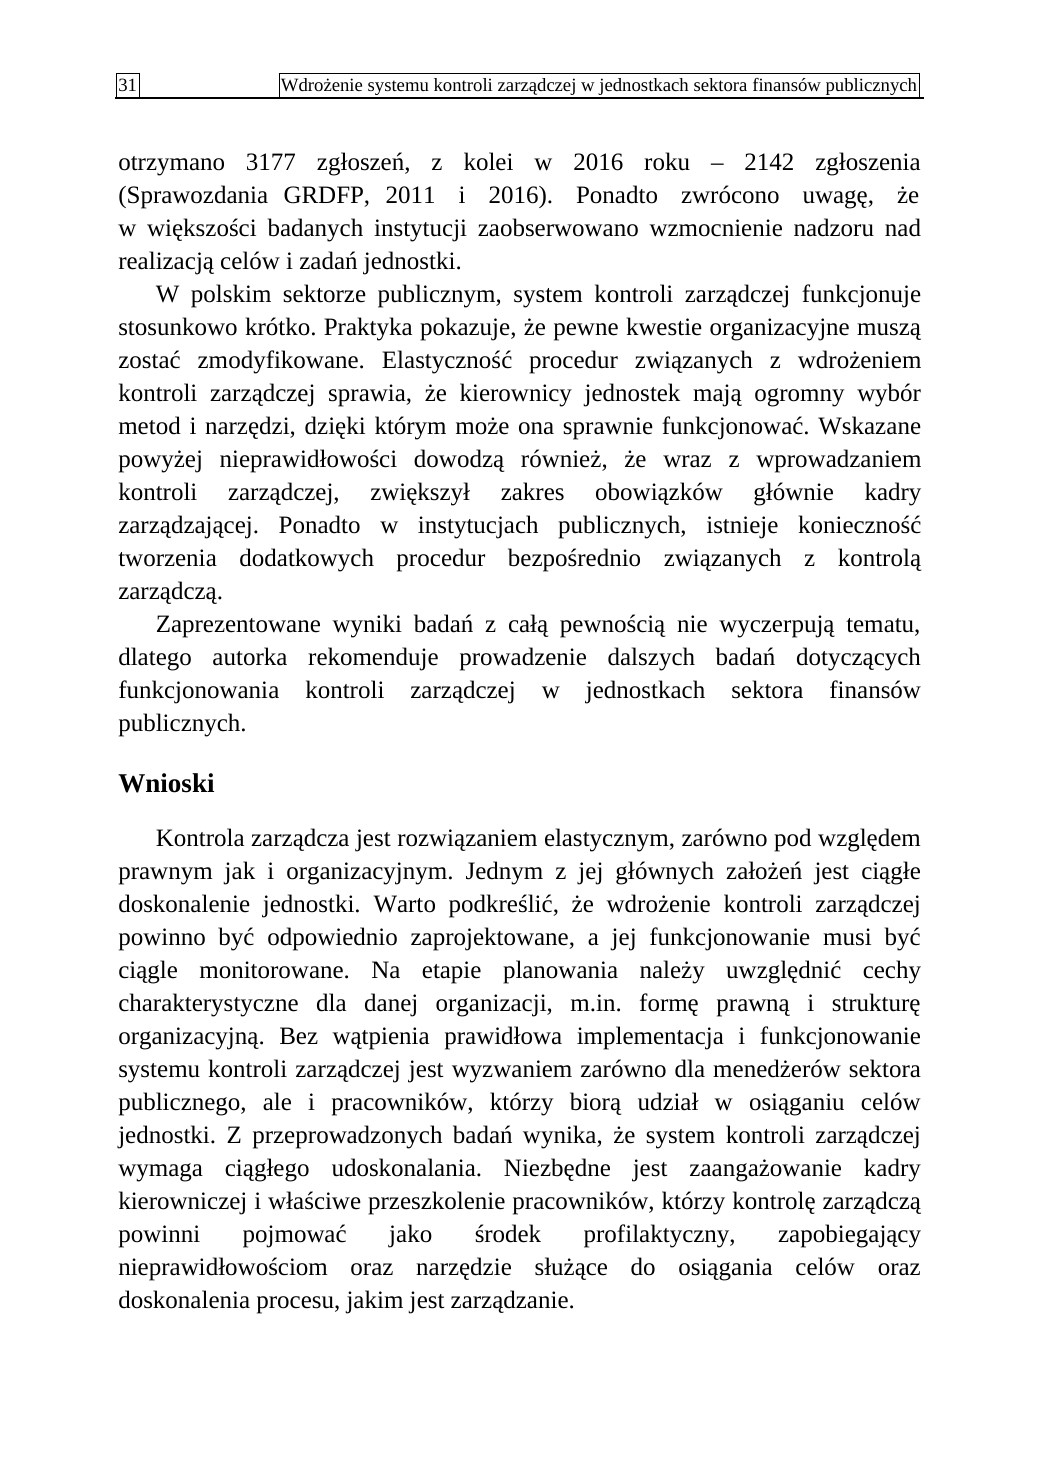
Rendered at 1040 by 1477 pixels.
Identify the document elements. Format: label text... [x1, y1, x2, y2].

text Zaprezentowane wyniki badań z całą pewnością nie wyczerpują tematu, dlatego autorka rekomenduje prowadzenie dalszych badań dotyczących funkcjonowania kontroli zarządczej w jednostkach sektora finansów publicznych. [118, 609, 921, 737]
text Kontrola zarządcza jest rozwiązaniem elastycznym, zarówno pod względem prawnym jak i organizacyjnym. Jednym z jej głównych założeń jest ciągłe doskonalenie jednostki. Warto podkreślić, że wdrożenie kontroli zarządczej powinno być odpowiednio zaprojektowane, a jej funkcjonowanie musi być ciągle monitorowane. Na etapie planowania należy uwzględnić cechy charakterystyczne dla danej organizacji, m.in. formę prawną i strukturę organizacyjną. Bez wątpienia prawidłowa implementacja i funkcjonowanie systemu kontroli zarządczej jest wyzwaniem zarówno dla menedżerów sektora publicznego, ale i pracowników, którzy biorą udział w osiąganiu celów jednostki. Z przeprowadzonych badań wynika, że system kontroli zarządczej wymaga ciągłego udoskonalania. Niezbędne jest zaangażowanie kadry kierowniczej i właściwe przeszkolenie pracowników, którzy kontrolę zarządczą powinni pojmować jako środek profilaktyczny, zapobiegający nieprawidłowościom oraz narzędzie służące do osiągania celów oraz doskonalenia procesu, jakim jest zarządzanie. [118, 823, 921, 1314]
text W polskim sektorze publicznym, system kontroli zarządczej funkcjonuje stosunkowo krótko. Praktyka pokazuje, że pewne kwestie organizacyjne muszą zostać zmodyfikowane. Elastyczność procedur związanych z wdrożeniem kontroli zarządczej sprawia, że kierownicy jednostek mają ogromny wybór metod i narzędzi, dzięki którym może ona sprawnie funkcjonować. Wskazane powyżej nieprawidłowości dowodzą również, że wraz z wprowadzaniem kontroli zarządczej, zwiększył zakres obowiązków głównie kadry zarządzającej. Ponadto w instytucjach publicznych, istnieje konieczność tworzenia dodatkowych procedur bezpośrednio związanych z kontrolą zarządczą. [118, 279, 922, 605]
subtitle Wnioski [118, 767, 933, 798]
text otrzymano 3177 zgłoszeń, z kolei w 2016 roku – 2142 zgłoszenia (Sprawozdania GRDFP, 2011 i 2016). Ponadto zwrócono uwagę, że w większości badanych instytucji zaobserwowano wzmocnienie nadzoru nad realizacją celów i zadań jednostki. [118, 147, 922, 275]
